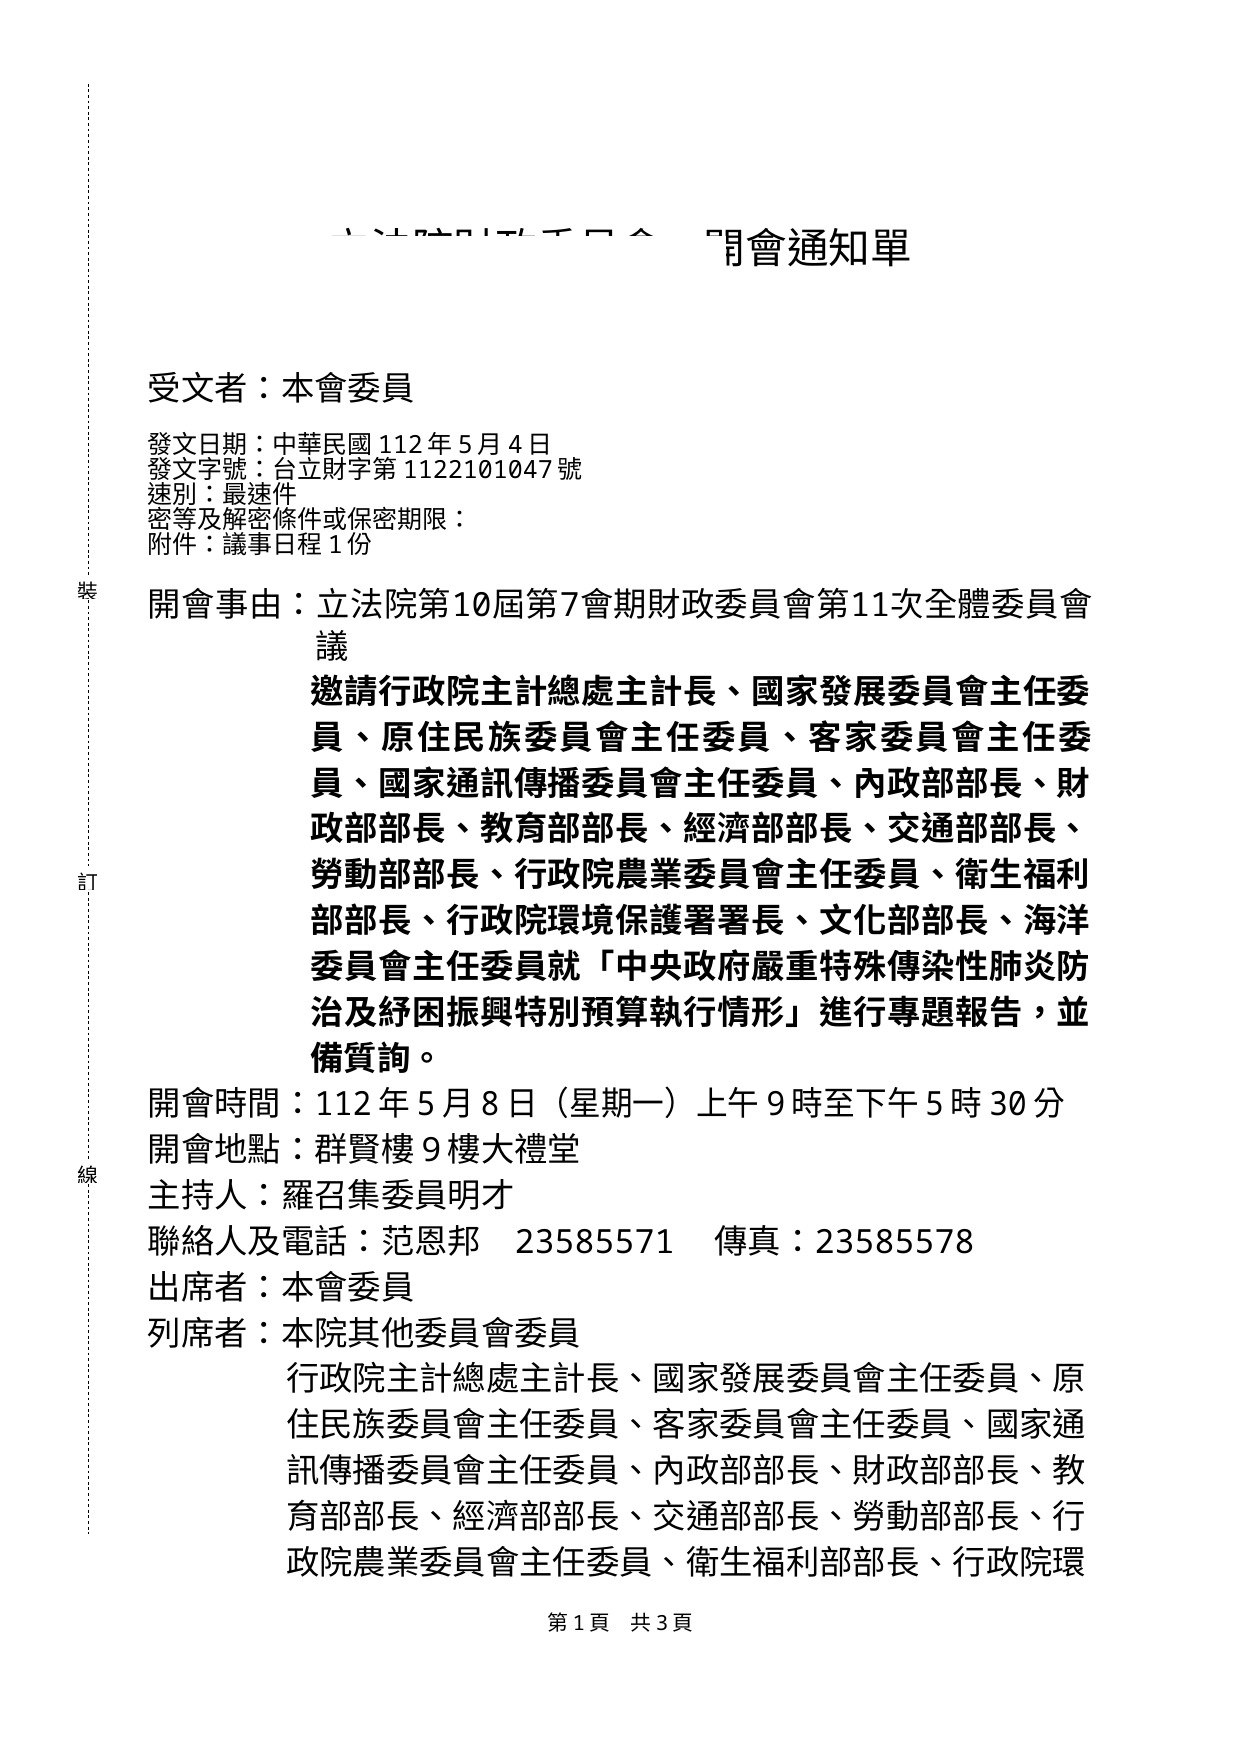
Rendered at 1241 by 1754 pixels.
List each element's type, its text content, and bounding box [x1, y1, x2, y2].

text 主持人：羅召集委員明才 [148, 1171, 1092, 1217]
text 開會時間：112年5月8日（星期一）上午9時至下午5時30分 [148, 1079, 1092, 1125]
text 發文日期：中華民國112年5月4日 [148, 433, 1092, 458]
text 列席者：本院其他委員會委員 行政院主計總處主計長、國家發展委員會主任委員、原住民族委員會主任委員、客家委員會主任委員、國家通訊傳播委員會主任委員、內政部部長、財政部部長、教育部部長、經濟部部長、交通部部長、勞動部部長、行政院農業委員會主任委員、衛生福利部部長、行政院環 [148, 1308, 1092, 1583]
text 出席者：本會委員 [148, 1262, 1092, 1308]
text 邀請行政院主計總處主計長、國家發展委員會主任委員、原住民族委員會主任委員、客家委員會主任委員、國家通訊傳播委員會主任委員、內政部部長、財政部部長、教育部部長、經濟部部長、交通部部長、勞動部部長、行政院農業委員會主任委員、衛生福利部部長、行政院環境保護署署長、文化部部長、海洋委員會主任委員就「中央政府嚴重特殊傳染性肺炎防治及紓困振興特別預算執行情形」進行專題報告，並備質詢。 [310, 667, 1092, 1079]
text 密等及解密條件或保密期限： [148, 508, 1092, 533]
text 聯絡人及電話：范恩邦 23585571 傳真：23585578 [148, 1217, 1092, 1262]
text 受文者：本會委員 [148, 371, 1092, 408]
title 立法院財政委員會 開會通知單 [148, 233, 1092, 308]
text 發文字號：台立財字第1122101047號 [148, 458, 1092, 483]
text 附件：議事日程1份 [148, 533, 1092, 558]
text 速別：最速件 [148, 483, 1092, 508]
text 開會地點：群賢樓9樓大禮堂 [148, 1125, 1092, 1171]
title [810, 139, 1085, 226]
text 開會事由：立法院第10屆第7會期財政委員會第11次全體委員會議 [148, 583, 1092, 667]
